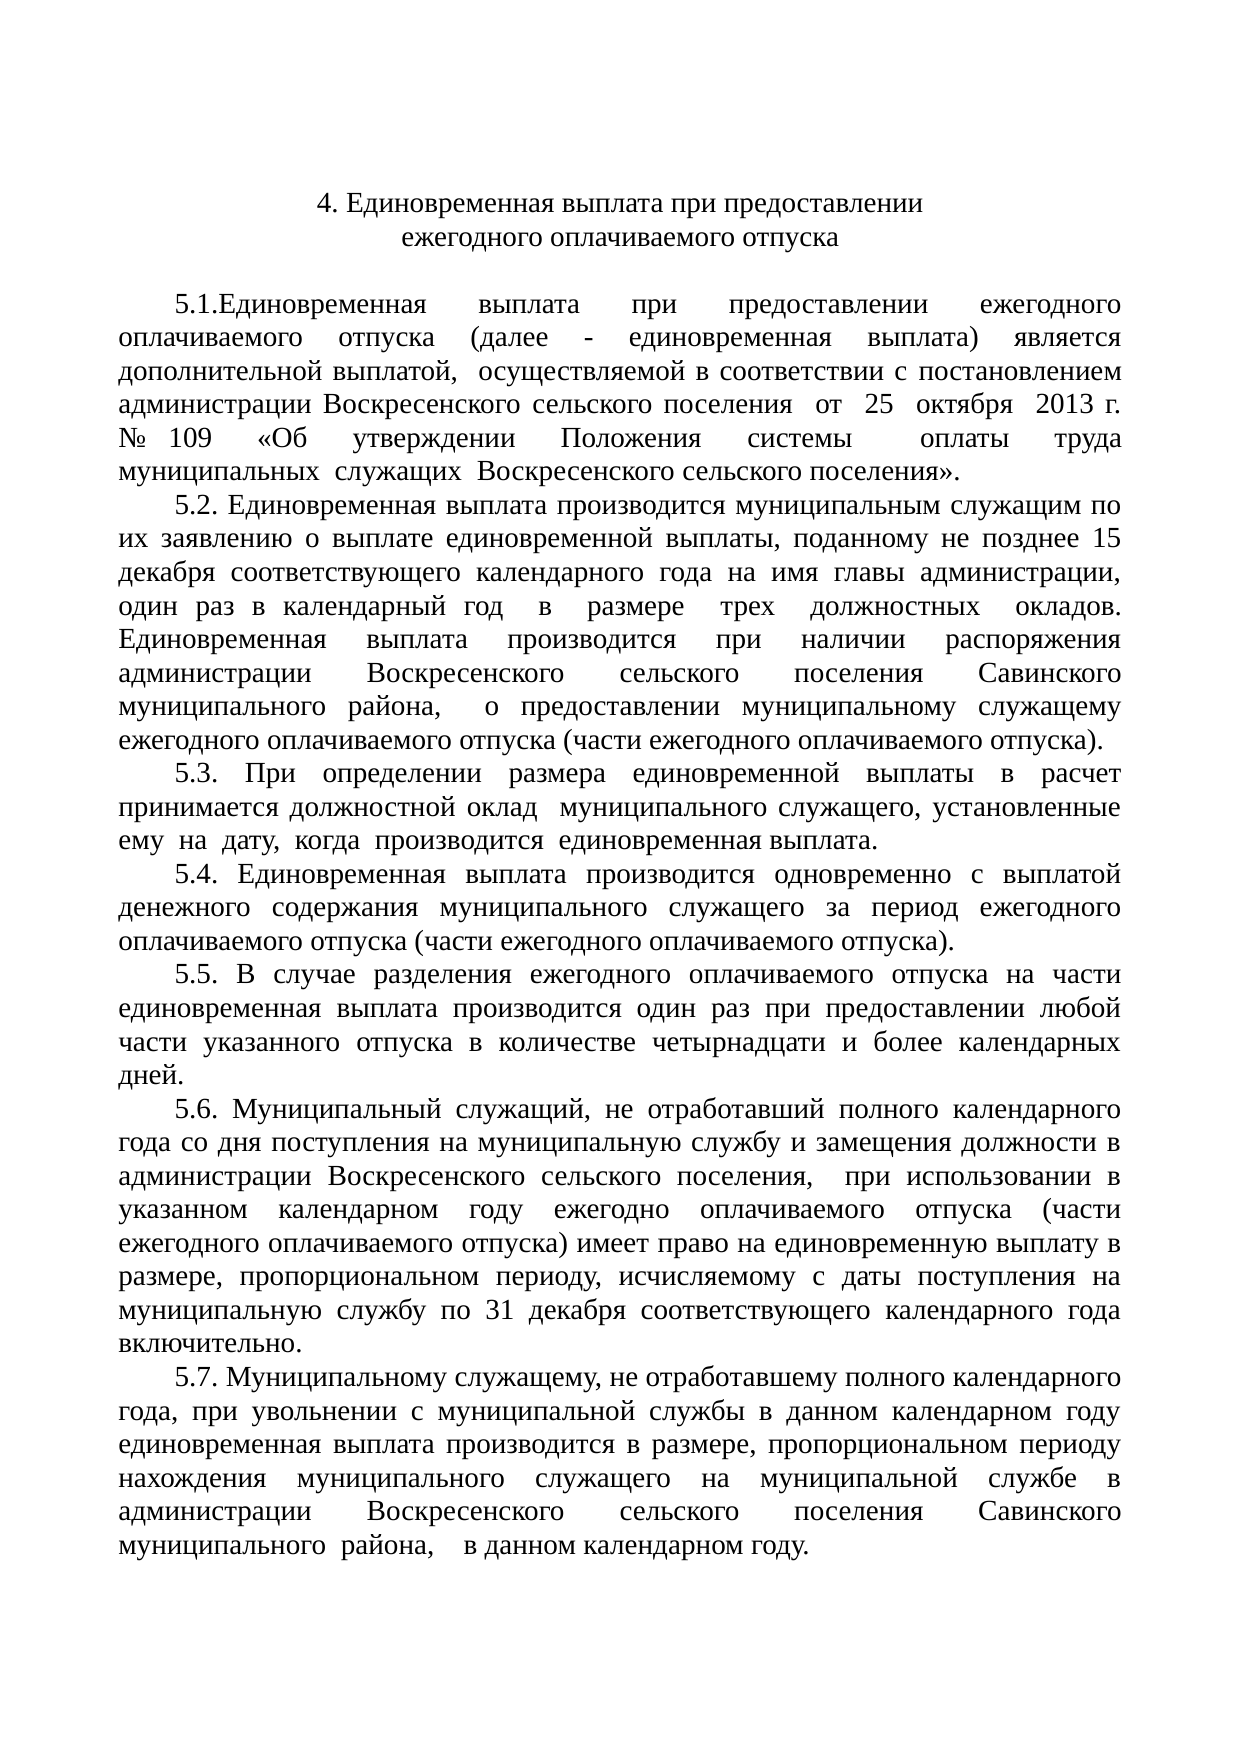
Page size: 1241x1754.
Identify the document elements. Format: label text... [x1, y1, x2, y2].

text 5.1.Единовременная выплата при предоставлении ежегодного оплачиваемого отпуска (далее - единовременная выплата) является дополнительной выплатой, осуществляемой в соответствии с постановлением администрации Воскресенского сельского поселения от 25 октября 2013 г. № 109 «Об утверждении Положения системы оплаты труда муниципальных служащих Воскресенского сельского поселения». [118, 286, 1122, 487]
text 5.7. Муниципальному служащему, не отработавшему полного календарного года, при увольнении с муниципальной службы в данном календарном году единовременная выплата производится в размере, пропорциональном периоду нахождения муниципального служащего на муниципальной службе в администрации Воскресенского сельского поселения Савинского муниципального района, в данном календарном году. [118, 1359, 1122, 1560]
text 5.3. При определении размера единовременной выплаты в расчет принимается должностной оклад муниципального служащего, установленные ему на дату, когда производится единовременная выплата. [118, 755, 1122, 856]
text 5.6. Муниципальный служащий, не отработавший полного календарного года со дня поступления на муниципальную службу и замещения должности в администрации Воскресенского сельского поселения, при использовании в указанном календарном году ежегодно оплачиваемого отпуска (части ежегодного оплачиваемого отпуска) имеет право на единовременную выплату в размере, пропорциональном периоду, исчисляемому с даты поступления на муниципальную службу по 31 декабря соответствующего календарного года включительно. [118, 1091, 1122, 1359]
text ежегодного оплачиваемого отпуска [118, 219, 1122, 252]
text 4. Единовременная выплата при предоставлении [118, 185, 1122, 219]
text 5.5. В случае разделения ежегодного оплачиваемого отпуска на части единовременная выплата производится один раз при предоставлении любой части указанного отпуска в количестве четырнадцати и более календарных дней. [118, 957, 1122, 1091]
text 5.2. Единовременная выплата производится муниципальным служащим по их заявлению о выплате единовременной выплаты, поданному не позднее 15 декабря соответствующего календарного года на имя главы администрации, один раз в календарный год в размере трех должностных окладов. Единовременная выплата производится при наличии распоряжения администрации Воскресенского сельского поселения Савинского муниципального района, о предоставлении муниципальному служащему ежегодного оплачиваемого отпуска (части ежегодного оплачиваемого отпуска). [118, 487, 1122, 755]
text 5.4. Единовременная выплата производится одновременно с выплатой денежного содержания муниципального служащего за период ежегодного оплачиваемого отпуска (части ежегодного оплачиваемого отпуска). [118, 856, 1122, 957]
